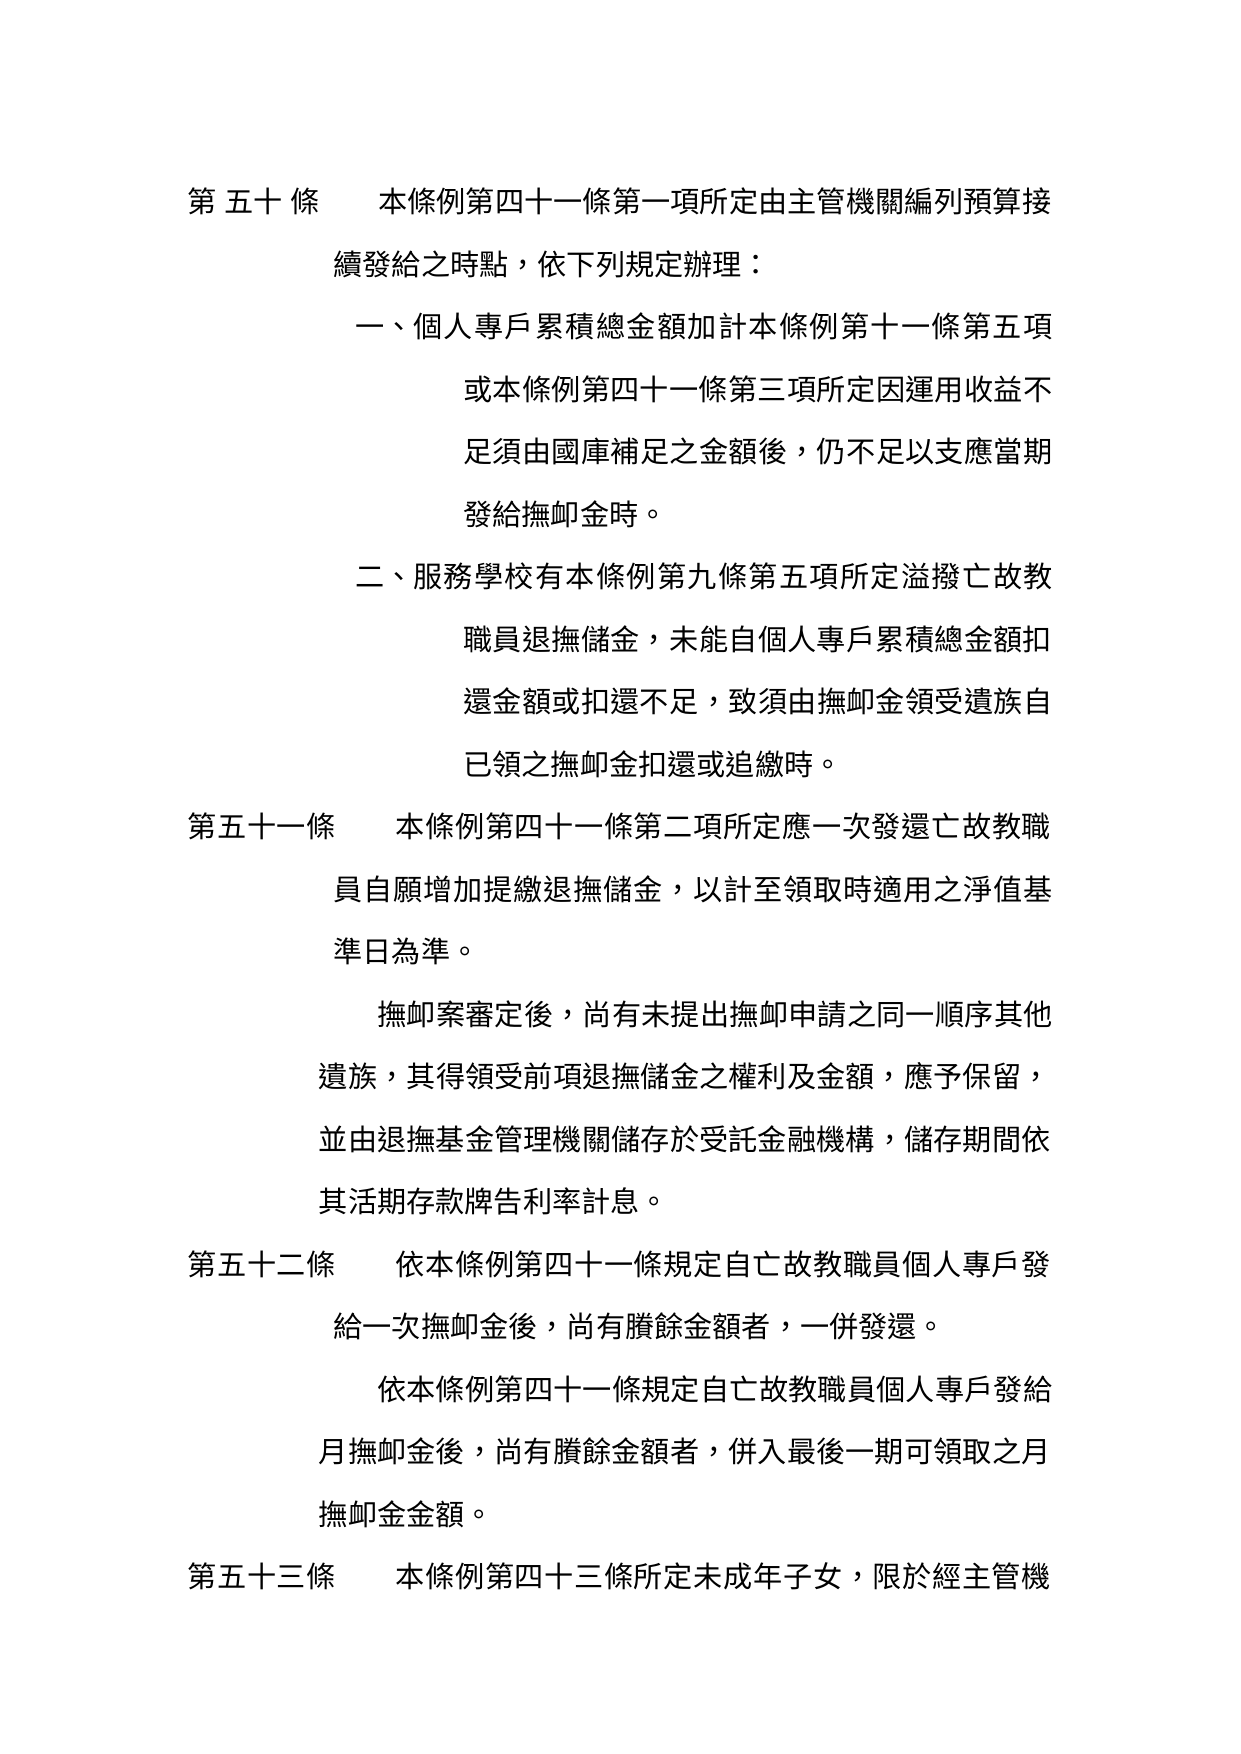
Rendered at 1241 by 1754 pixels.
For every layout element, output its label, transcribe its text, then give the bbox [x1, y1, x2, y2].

list 服務學校有本條例第九條第五項所定溢撥亡故教職員退撫儲金，未能自個人專戶累積總金額扣還金額或扣還不足，致須由撫卹金領受遺族自已領之撫卹金扣還或追繳時。 [355, 533, 1053, 783]
text 第五十二條 依本條例第四十一條規定自亡故教職員個人專戶發給一次撫卹金後，尚有賸餘金額者，一併發還。 [187, 1221, 1053, 1346]
text 第 五十 條 本條例第四十一條第一項所定由主管機關編列預算接續發給之時點，依下列規定辦理： [187, 158, 1053, 283]
text 撫卹案審定後，尚有未提出撫卹申請之同一順序其他遺族，其得領受前項退撫儲金之權利及金額，應予保留，並由退撫基金管理機關儲存於受託金融機構，儲存期間依其活期存款牌告利率計息。 [319, 971, 1053, 1221]
text 第五十一條 本條例第四十一條第二項所定應一次發還亡故教職員自願增加提繳退撫儲金，以計至領取時適用之淨值基準日為準。 [187, 783, 1053, 971]
text 第五十三條 本條例第四十三條所定未成年子女，限於經主管機 [187, 1533, 1053, 1596]
text 依本條例第四十一條規定自亡故教職員個人專戶發給月撫卹金後，尚有賸餘金額者，併入最後一期可領取之月撫卹金金額。 [319, 1346, 1053, 1533]
list 個人專戶累積總金額加計本條例第十一條第五項或本條例第四十一條第三項所定因運用收益不足須由國庫補足之金額後，仍不足以支應當期發給撫卹金時。 [355, 283, 1053, 533]
